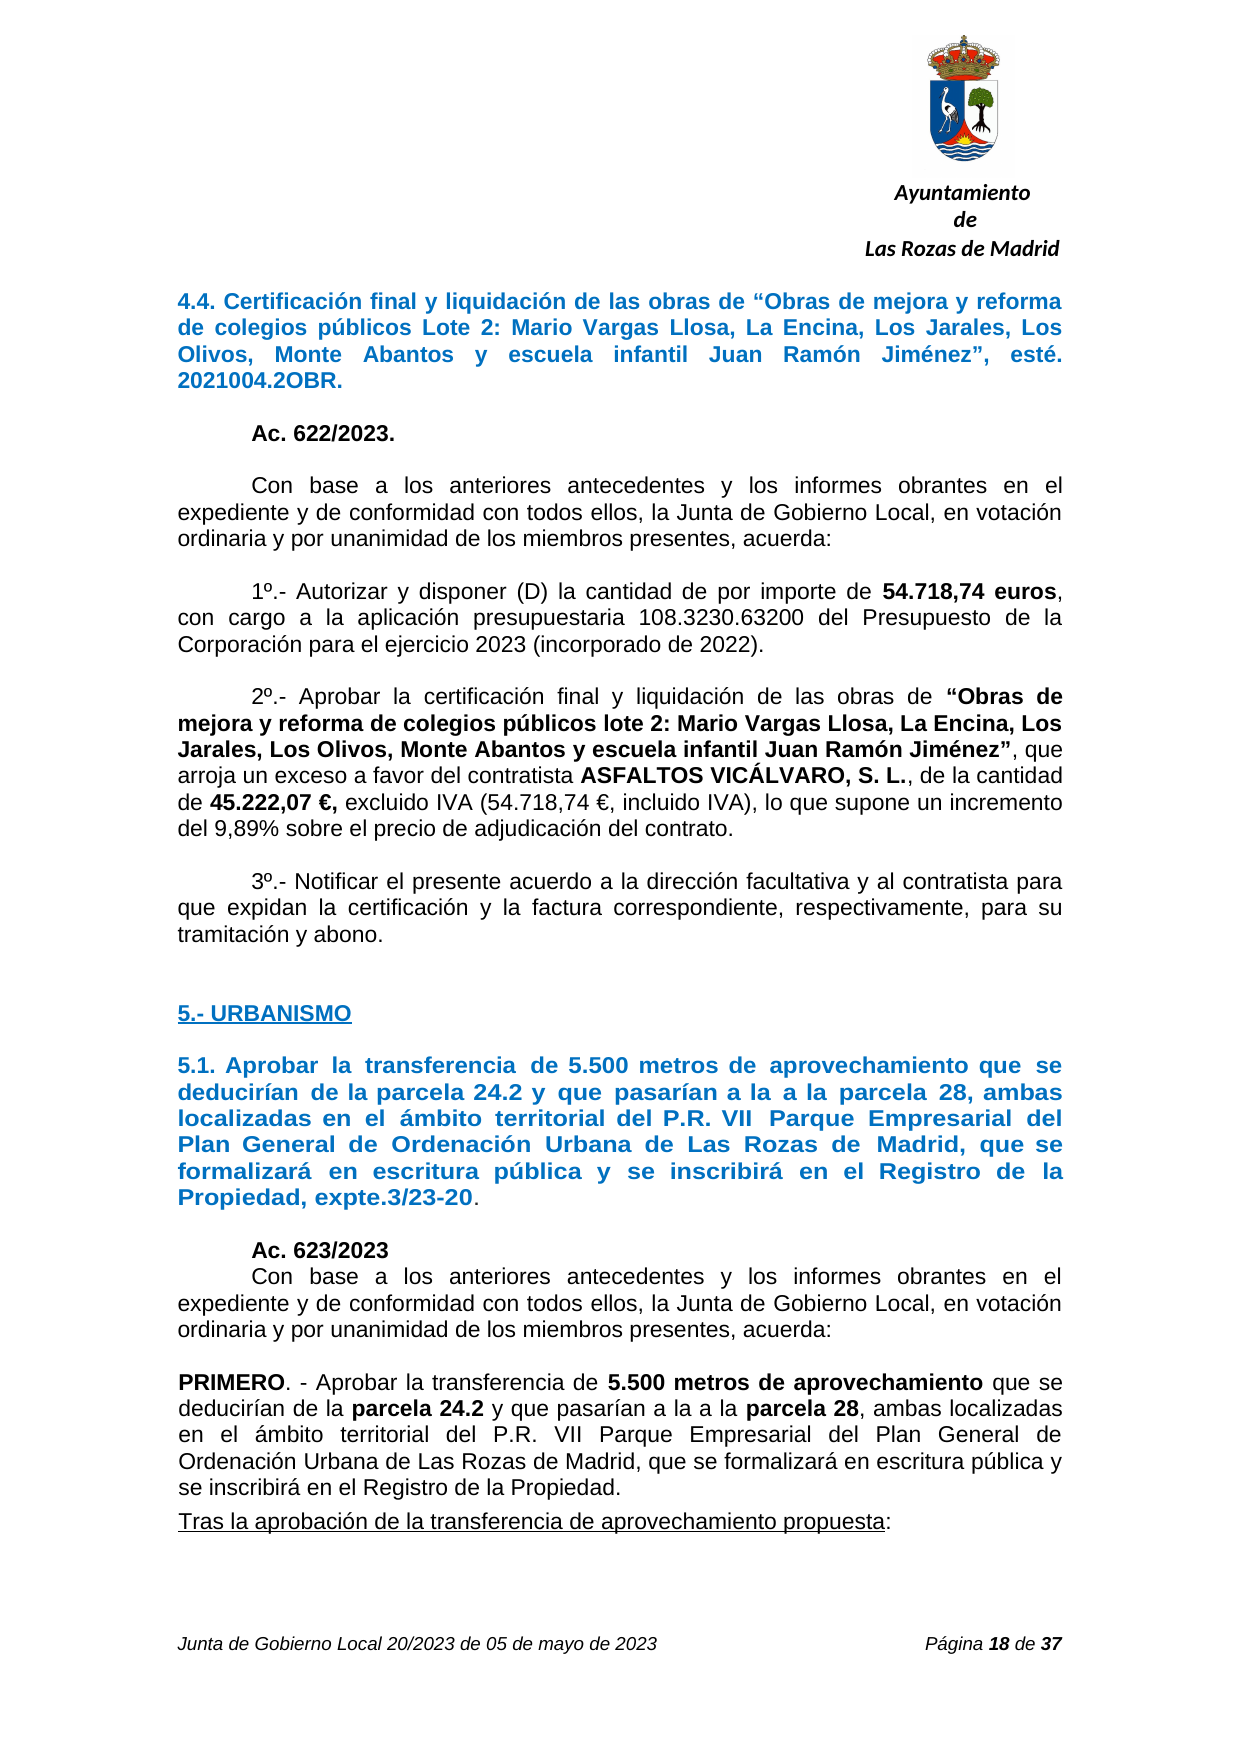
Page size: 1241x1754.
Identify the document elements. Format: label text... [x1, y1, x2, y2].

text Con base a los anteriores antecedentes y los informes obrantes en el expediente y de conformidad con todos ellos, la Junta de Gobierno Local, en votación ordinaria y por unanimidad de los miembros presentes, acuerda: [177, 472, 1063, 552]
text 2º.- Aprobar la certificación final y liquidación de las obras de “Obras de mejora y reforma de colegios públicos lote 2: Mario Vargas Llosa, La Encina, Los Jarales, Los Olivos, Monte Abantos y escuela infantil Juan Ramón Jiménez”, que arroja un exceso a favor del contratista ASFALTOS VICÁLVARO, S. L., de la cantidad de 45.222,07 €, excluido IVA (54.718,74 €, incluido IVA), lo que supone un incremento del 9,89% sobre el precio de adjudicación del contrato. [177, 683, 1063, 841]
text Tras la aprobación de la transferencia de aprovechamiento propuesta: [178, 1508, 1063, 1534]
text 1º.- Autorizar y disponer (D) la cantidad de por importe de 54.718,74 euros, con cargo a la aplicación presupuestaria 108.3230.63200 del Presupuesto de la Corporación para el ejercicio 2023 (incorporado de 2022). [177, 578, 1063, 657]
text 4.4. Certificación final y liquidación de las obras de “Obras de mejora y reforma de colegios públicos Lote 2: Mario Vargas Llosa, La Encina, Los Jarales, Los Olivos, Monte Abantos y escuela infantil Juan Ramón Jiménez”, esté. 2021004.2OBR. [177, 288, 1063, 393]
text 5.- URBANISMO [177, 999, 1063, 1026]
text Con base a los anteriores antecedentes y los informes obrantes en el expediente y de conformidad con todos ellos, la Junta de Gobierno Local, en votación ordinaria y por unanimidad de los miembros presentes, acuerda: [177, 1263, 1063, 1342]
text Ac. 623/2023 [177, 1237, 1063, 1263]
text Ac. 622/2023. [177, 420, 1063, 446]
text PRIMERO. - Aprobar la transferencia de 5.500 metros de aprovechamiento que se deducirían de la parcela 24.2 y que pasarían a la a la parcela 28, ambas localizadas en el ámbito territorial del P.R. VII Parque Empresarial del Plan General de Ordenación Urbana de Las Rozas de Madrid, que se formalizará en escritura pública y se inscribirá en el Registro de la Propiedad. [178, 1368, 1063, 1500]
text 3º.- Notificar el presente acuerdo a la dirección facultativa y al contratista para que expidan la certificación y la factura correspondiente, respectivamente, para su tramitación y abono. [177, 868, 1063, 947]
text 5.1. Aprobar la transferencia de 5.500 metros de aprovechamiento que se deducirían de la parcela 24.2 y que pasarían a la a la parcela 28, ambas localizadas en el ámbito territorial del P.R. VII Parque Empresarial del Plan General de Ordenación Urbana de Las Rozas de Madrid, que se formalizará en escritura pública y se inscribirá en el Registro de la Propiedad, expte.3/23-20. [177, 1052, 1063, 1210]
